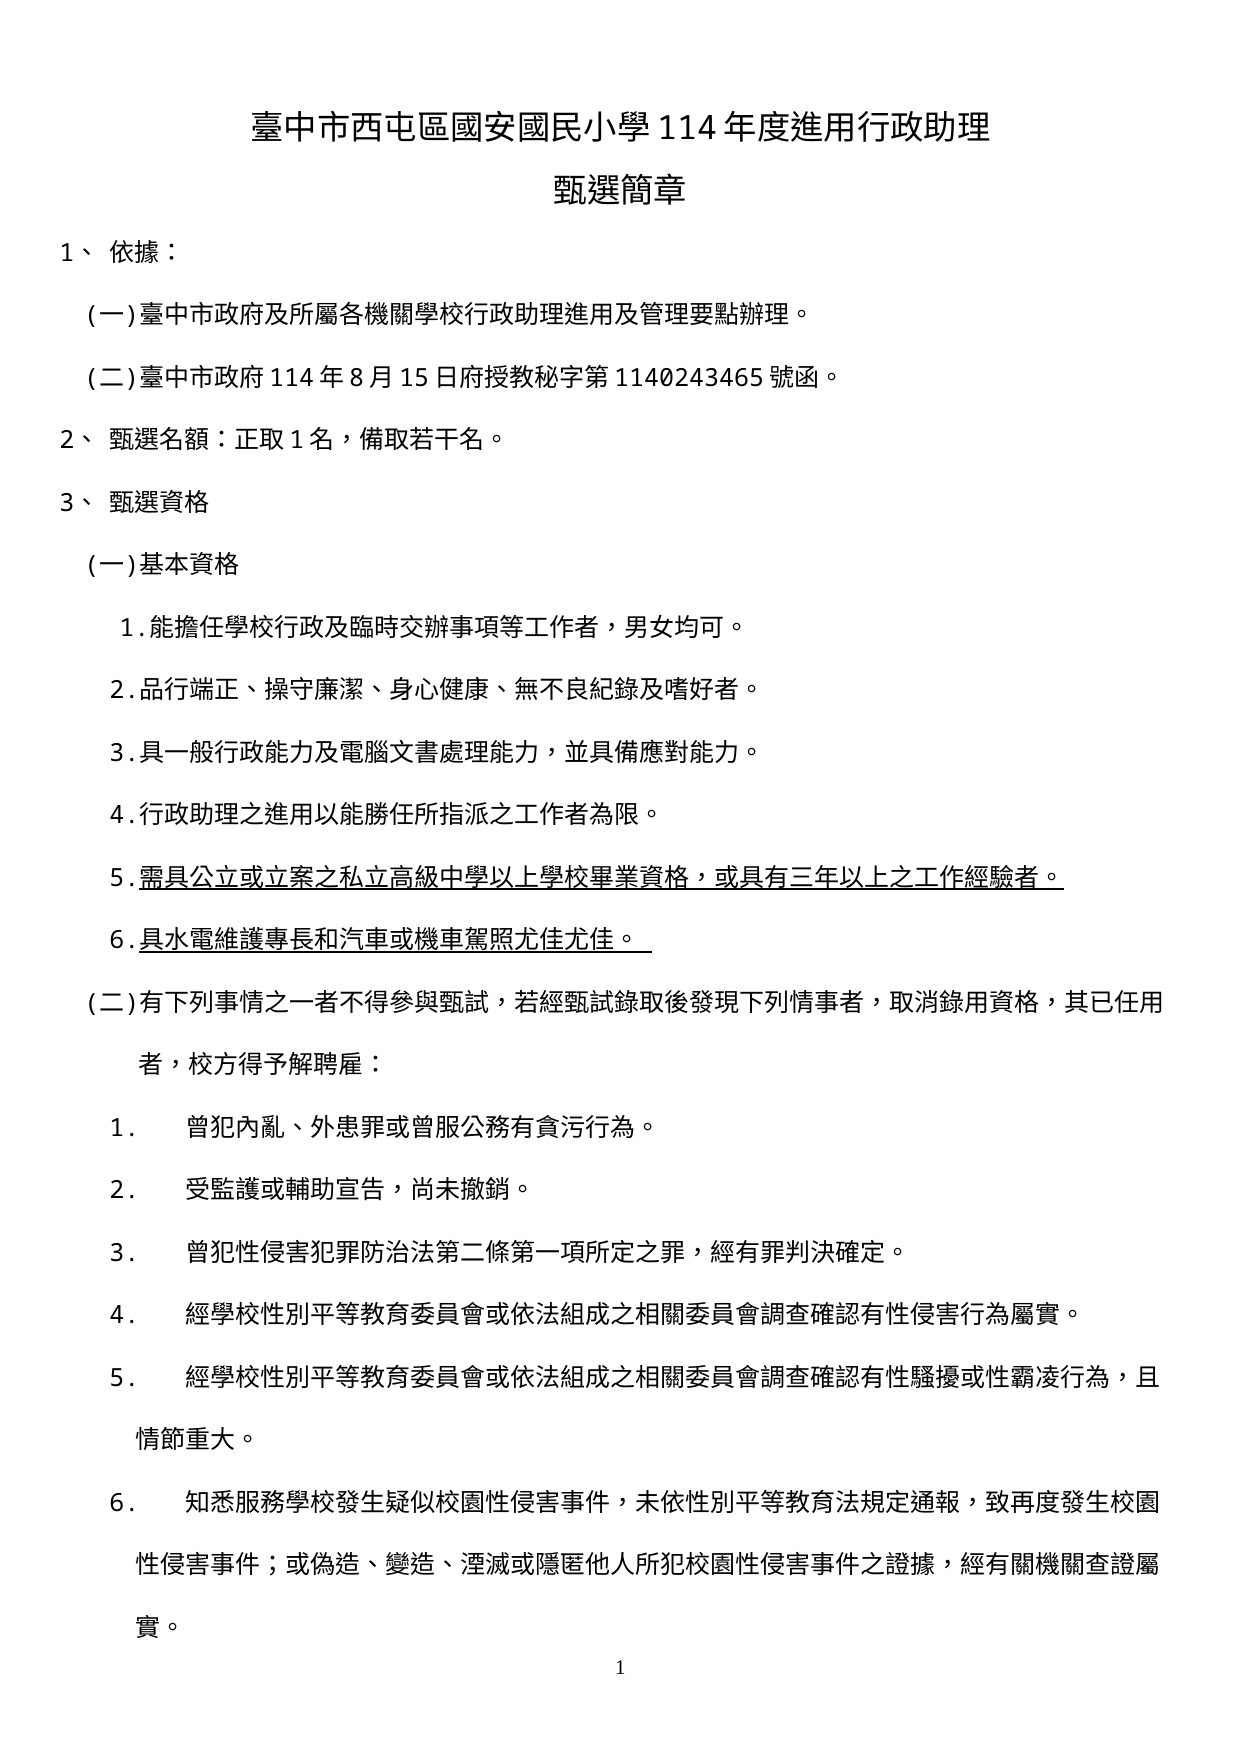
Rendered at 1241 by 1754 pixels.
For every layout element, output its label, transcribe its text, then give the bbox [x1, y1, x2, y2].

text (一)基本資格 [59, 521, 1181, 584]
text 4.行政助理之進用以能勝任所指派之工作者為限。 [59, 771, 1181, 834]
text (二)臺中市政府114年8月15日府授教秘字第1140243465號函。 [84, 334, 1181, 396]
text 1.能擔任學校行政及臨時交辦事項等工作者，男女均可。 [59, 584, 1181, 646]
list 甄選資格 [59, 459, 1181, 521]
list 曾犯內亂、外患罪或曾服公務有貪污行為。 [109, 1084, 1181, 1146]
list 依據： [59, 209, 1181, 271]
text 5.需具公立或立案之私立高級中學以上學校畢業資格，或具有三年以上之工作經驗者。 [59, 834, 1181, 896]
text 臺中市西屯區國安國民小學114年度進用行政助理 [59, 84, 1181, 146]
list 曾犯性侵害犯罪防治法第二條第一項所定之罪，經有罪判決確定。 [109, 1209, 1181, 1271]
text 2.品行端正、操守廉潔、身心健康、無不良紀錄及嗜好者。 [59, 646, 1181, 709]
text (二)有下列事情之一者不得參與甄試，若經甄試錄取後發現下列情事者，取消錄用資格，其已任用者，校方得予解聘雇： [59, 959, 1181, 1084]
text (一)臺中市政府及所屬各機關學校行政助理進用及管理要點辦理。 [84, 271, 1181, 334]
list 受監護或輔助宣告，尚未撤銷。 [109, 1146, 1181, 1209]
text 3.具一般行政能力及電腦文書處理能力，並具備應對能力。 [59, 709, 1181, 771]
list 甄選名額：正取1名，備取若干名。 [59, 396, 1181, 459]
list 經學校性別平等教育委員會或依法組成之相關委員會調查確認有性騷擾或性霸凌行為，且情節重大。 [109, 1334, 1181, 1459]
text 甄選簡章 [59, 146, 1181, 209]
list 知悉服務學校發生疑似校園性侵害事件，未依性別平等教育法規定通報，致再度發生校園性侵害事件；或偽造、變造、湮滅或隱匿他人所犯校園性侵害事件之證據，經有關機關查證屬實。 [109, 1459, 1181, 1646]
list 經學校性別平等教育委員會或依法組成之相關委員會調查確認有性侵害行為屬實。 [109, 1271, 1181, 1334]
text 6.具水電維護專長和汽車或機車駕照尤佳尤佳。 [59, 896, 1181, 959]
